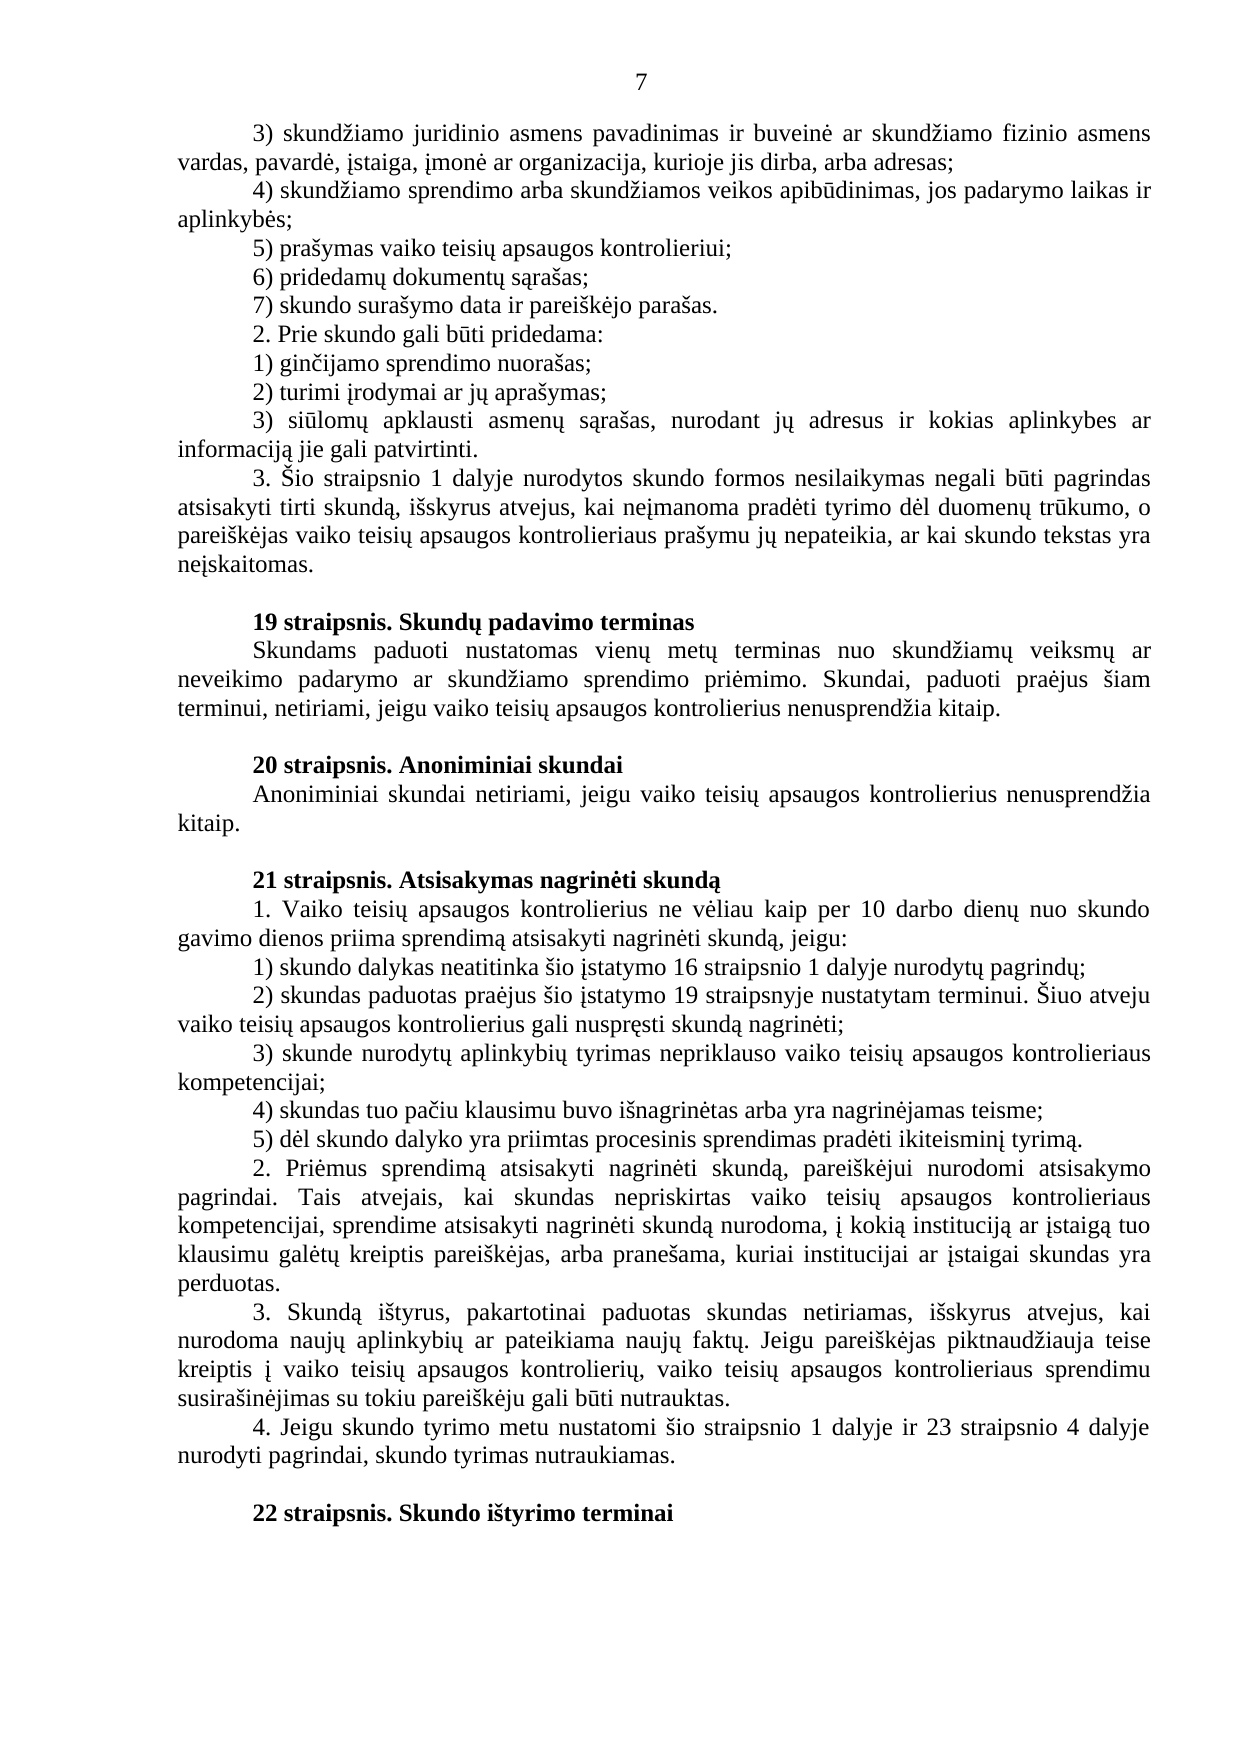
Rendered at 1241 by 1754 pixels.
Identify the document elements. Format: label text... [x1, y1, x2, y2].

text 4) skundas tuo pačiu klausimu buvo išnagrinėtas arba yra nagrinėjamas teisme; [177, 1096, 1152, 1124]
text 3) skunde nurodytų aplinkybių tyrimas nepriklauso vaiko teisių apsaugos kontrolieriaus kompetencijai; [177, 1038, 1152, 1096]
text 2. Priėmus sprendimą atsisakyti nagrinėti skundą, pareiškėjui nurodomi atsisakymo pagrindai. Tais atvejais, kai skundas nepriskirtas vaiko teisių apsaugos kontrolieriaus kompetencijai, sprendime atsisakyti nagrinėti skundą nurodoma, į kokią instituciją ar įstaigą tuo klausimu galėtų kreiptis pareiškėjas, arba pranešama, kuriai institucijai ar įstaigai skundas yra perduotas. [177, 1153, 1152, 1297]
text Skundams paduoti nustatomas vienų metų terminas nuo skundžiamų veiksmų ar neveikimo padarymo ar skundžiamo sprendimo priėmimo. Skundai, paduoti praėjus šiam terminui, netiriami, jeigu vaiko teisių apsaugos kontrolierius nenusprendžia kitaip. [177, 636, 1152, 722]
text 1. Vaiko teisių apsaugos kontrolierius ne vėliau kaip per 10 darbo dienų nuo skundo gavimo dienos priima sprendimą atsisakyti nagrinėti skundą, jeigu: [177, 894, 1152, 952]
text 2. Prie skundo gali būti pridedama: [177, 319, 1152, 348]
text 5) dėl skundo dalyko yra priimtas procesinis sprendimas pradėti ikiteisminį tyrimą. [177, 1124, 1152, 1153]
text 19 straipsnis. Skundų padavimo terminas [177, 607, 1152, 636]
text 1) ginčijamo sprendimo nuorašas; [177, 348, 1152, 377]
text Anoniminiai skundai netiriami, jeigu vaiko teisių apsaugos kontrolierius nenusprendžia kitaip. [177, 779, 1152, 837]
text 4) skundžiamo sprendimo arba skundžiamos veikos apibūdinimas, jos padarymo laikas ir aplinkybės; [177, 176, 1152, 233]
text 3) siūlomų apklausti asmenų sąrašas, nurodant jų adresus ir kokias aplinkybes ar informaciją jie gali patvirtinti. [177, 406, 1152, 463]
text 3. Šio straipsnio 1 dalyje nurodytos skundo formos nesilaikymas negali būti pagrindas atsisakyti tirti skundą, išskyrus atvejus, kai neįmanoma pradėti tyrimo dėl duomenų trūkumo, o pareiškėjas vaiko teisių apsaugos kontrolieriaus prašymu jų nepateikia, ar kai skundo tekstas yra neįskaitomas. [177, 463, 1152, 578]
text 22 straipsnis. Skundo ištyrimo terminai [177, 1498, 1152, 1527]
text 1) skundo dalykas neatitinka šio įstatymo 16 straipsnio 1 dalyje nurodytų pagrindų; [177, 952, 1152, 981]
text 20 straipsnis. Anoniminiai skundai [177, 751, 1152, 779]
text 3) skundžiamo juridinio asmens pavadinimas ir buveinė ar skundžiamo fizinio asmens vardas, pavardė, įstaiga, įmonė ar organizacija, kurioje jis dirba, arba adresas; [177, 118, 1152, 176]
text 21 straipsnis. Atsisakymas nagrinėti skundą [177, 866, 1152, 894]
text 3. Skundą ištyrus, pakartotinai paduotas skundas netiriamas, išskyrus atvejus, kai nurodoma naujų aplinkybių ar pateikiama naujų faktų. Jeigu pareiškėjas piktnaudžiauja teise kreiptis į vaiko teisių apsaugos kontrolierių, vaiko teisių apsaugos kontrolieriaus sprendimu susirašinėjimas su tokiu pareiškėju gali būti nutrauktas. [177, 1297, 1152, 1412]
text 6) pridedamų dokumentų sąrašas; [177, 262, 1152, 291]
text 7) skundo surašymo data ir pareiškėjo parašas. [177, 291, 1152, 319]
text 4. Jeigu skundo tyrimo metu nustatomi šio straipsnio 1 dalyje ir 23 straipsnio 4 dalyje nurodyti pagrindai, skundo tyrimas nutraukiamas. [177, 1412, 1152, 1469]
text 2) skundas paduotas praėjus šio įstatymo 19 straipsnyje nustatytam terminui. Šiuo atveju vaiko teisių apsaugos kontrolierius gali nuspręsti skundą nagrinėti; [177, 981, 1152, 1038]
text 5) prašymas vaiko teisių apsaugos kontrolieriui; [177, 233, 1152, 262]
text 2) turimi įrodymai ar jų aprašymas; [177, 377, 1152, 406]
